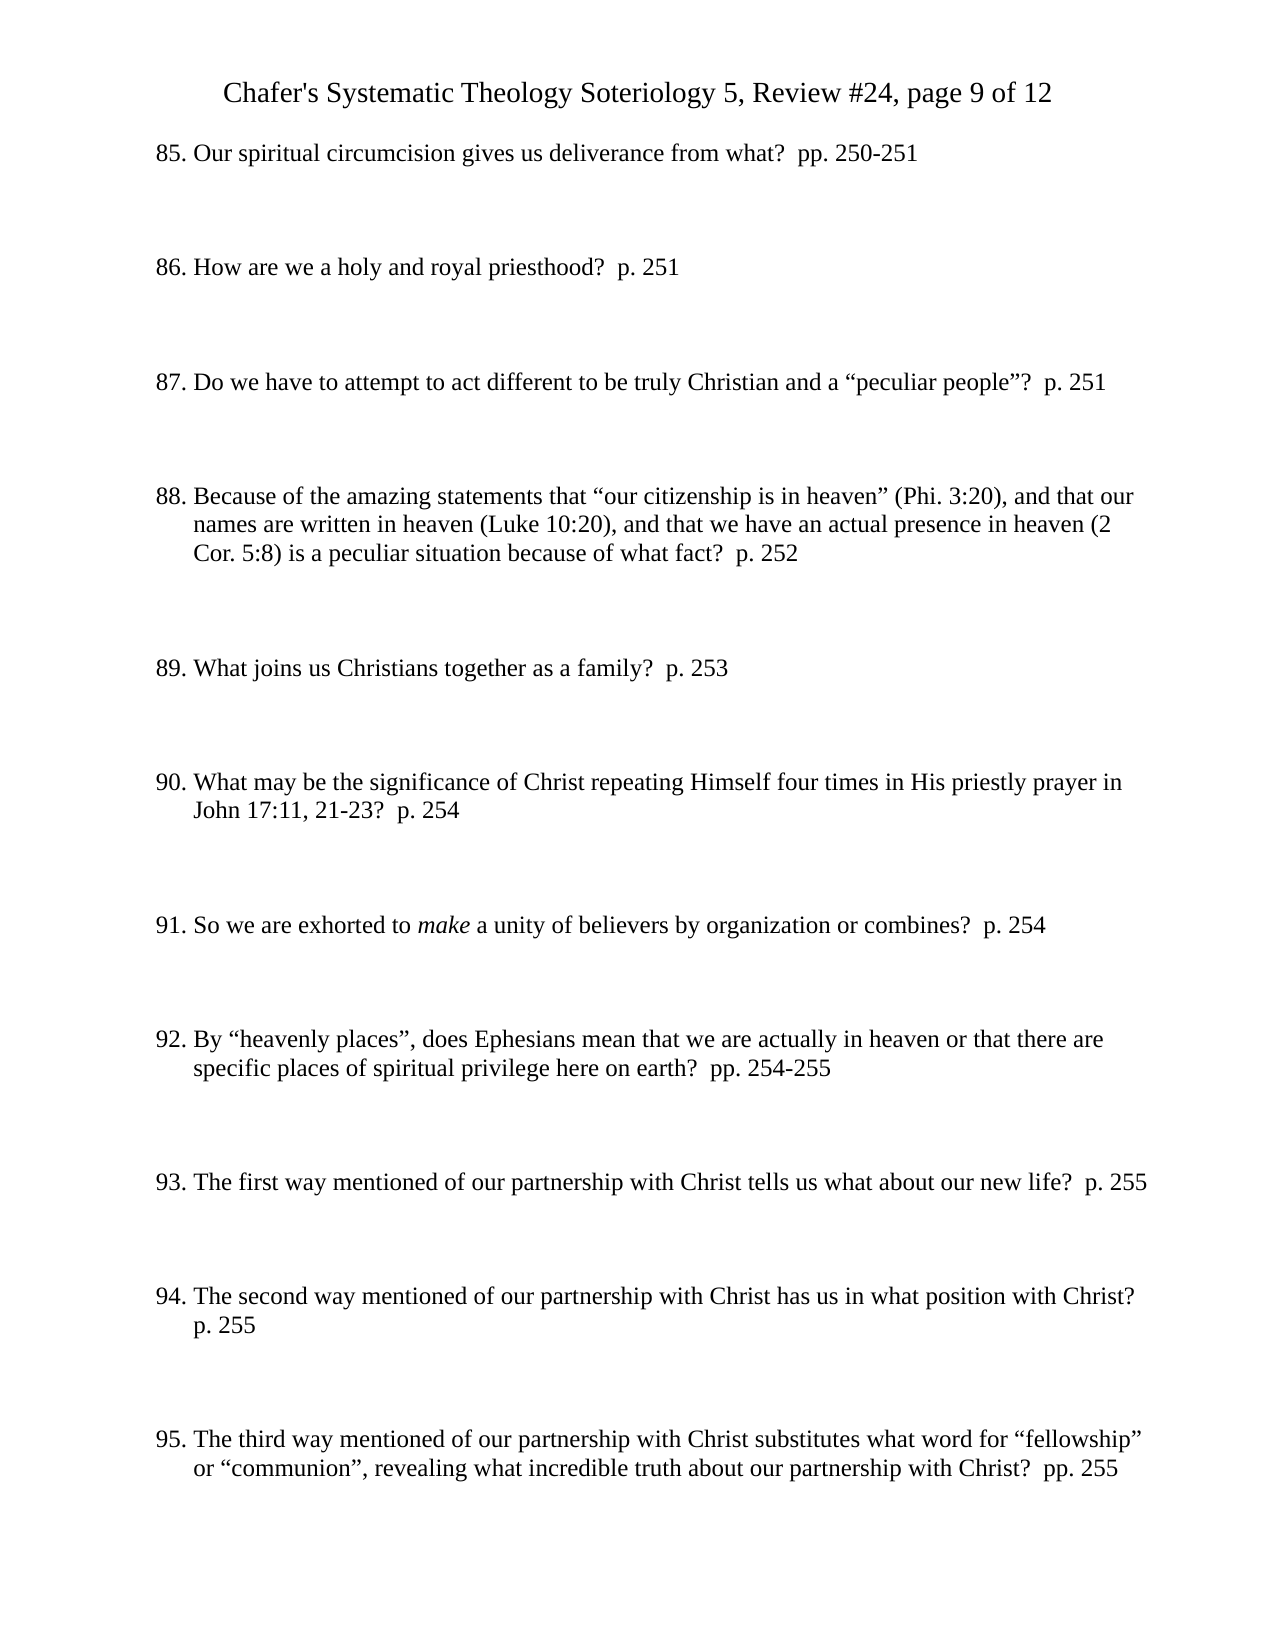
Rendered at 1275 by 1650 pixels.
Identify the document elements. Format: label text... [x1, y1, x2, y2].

list The first way mentioned of our partnership with Christ tells us what about our new life? p. 255 [156, 1167, 1157, 1196]
list By “heavenly places”, does Ephesians mean that we are actually in heaven or that there are specific places of spiritual privilege here on earth? pp. 254-255 [156, 1024, 1157, 1082]
list Because of the amazing statements that “our citizenship is in heaven” (Phi. 3:20), and that our names are written in heaven (Luke 10:20), and that we have an actual presence in heaven (2 Cor. 5:8) is a peculiar situation because of what fact? p. 252 [156, 481, 1157, 567]
list How are we a holy and royal priesthood? p. 251 [156, 252, 1157, 281]
list Do we have to attempt to act different to be truly Christian and a “peculiar people”? p. 251 [156, 367, 1157, 395]
list What may be the significance of Christ repeating Himself four times in His priestly prayer in John 17:11, 21-23? p. 254 [156, 767, 1157, 824]
list The second way mentioned of our partnership with Christ has us in what position with Christ? p. 255 [156, 1281, 1157, 1339]
list Our spiritual circumcision gives us deliverance from what? pp. 250-251 [156, 138, 1157, 167]
list So we are exhorted to make a unity of believers by organization or combines? p. 254 [156, 910, 1157, 939]
list The third way mentioned of our partnership with Christ substitutes what word for “fellowship” or “communion”, revealing what incredible truth about our partnership with Christ? pp. 255 [156, 1424, 1157, 1482]
list What joins us Christians together as a family? p. 253 [156, 653, 1157, 681]
